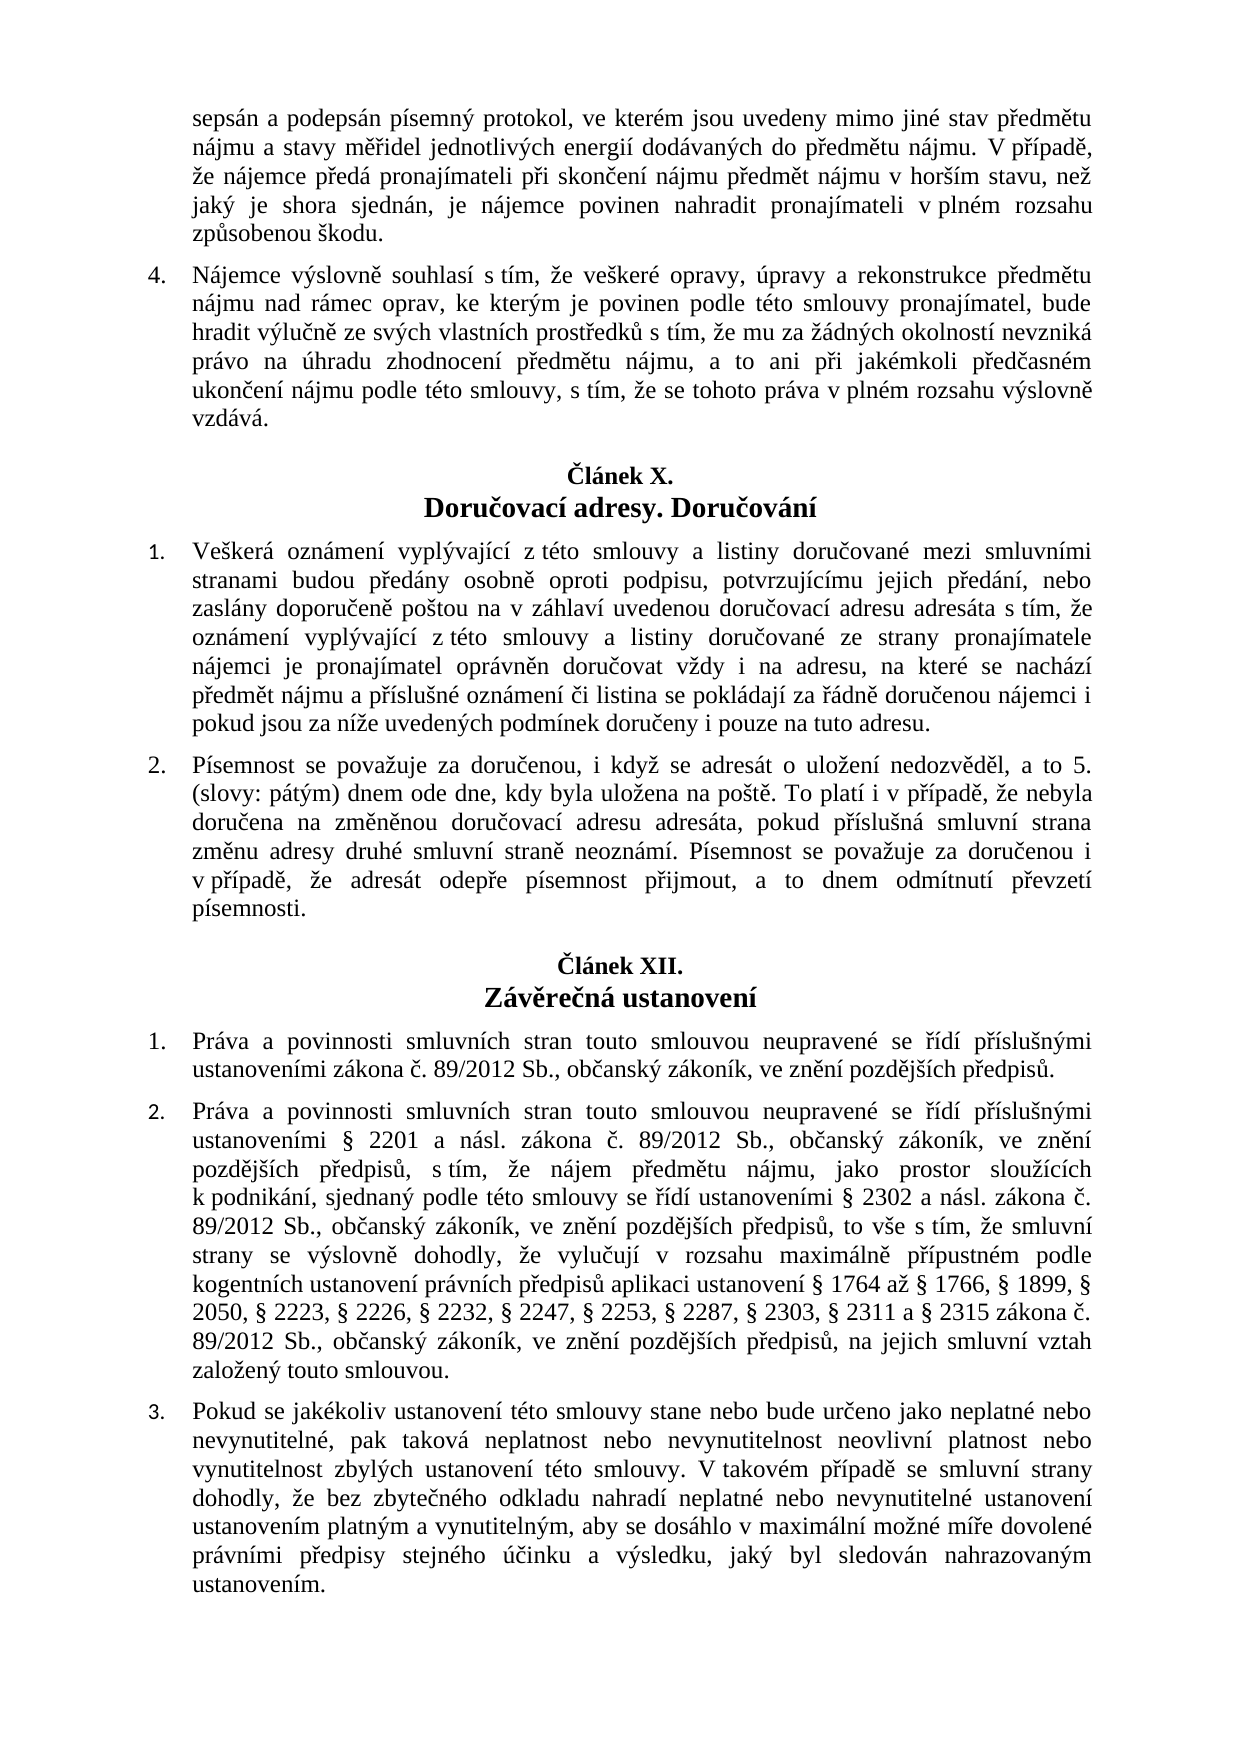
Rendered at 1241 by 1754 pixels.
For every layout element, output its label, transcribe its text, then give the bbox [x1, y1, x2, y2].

list Práva a povinnosti smluvních stran touto smlouvou neupravené se řídí příslušnými ustanoveními zákona č. 89/2012 Sb., občanský zákoník, ve znění pozdějších předpisů. [148, 1026, 1093, 1083]
text Článek X. [148, 461, 1093, 490]
list Pokud se jakékoliv ustanovení této smlouvy stane nebo bude určeno jako neplatné nebo nevynutitelné, pak taková neplatnost nebo nevynutitelnost neovlivní platnost nebo vynutitelnost zbylých ustanovení této smlouvy. V takovém případě se smluvní strany dohodly, že bez zbytečného odkladu nahradí neplatné nebo nevynutitelné ustanovení ustanovením platným a vynutitelným, aby se dosáhlo v maximální možné míře dovolené právními předpisy stejného účinku a výsledku, jaký byl sledován nahrazovaným ustanovením. [148, 1396, 1093, 1598]
list Písemnost se považuje za doručenou, i když se adresát o uložení nedozvěděl, a to 5. (slovy: pátým) dnem ode dne, kdy byla uložena na poště. To platí i v případě, že nebyla doručena na změněnou doručovací adresu adresáta, pokud příslušná smluvní strana změnu adresy druhé smluvní straně neoznámí. Písemnost se považuje za doručenou i v případě, že adresát odepře písemnost přijmout, a to dnem odmítnutí převzetí písemnosti. [148, 750, 1093, 922]
subtitle Závěrečná ustanovení [148, 980, 1093, 1013]
text Doručovací adresy. Doručování [148, 490, 1093, 523]
list sepsán a podepsán písemný protokol, ve kterém jsou uvedeny mimo jiné stav předmětu nájmu a stavy měřidel jednotlivých energií dodávaných do předmětu nájmu. V případě, že nájemce předá pronajímateli při skončení nájmu předmět nájmu v horším stavu, než jaký je shora sjednán, je nájemce povinen nahradit pronajímateli v plném rozsahu způsobenou škodu. [148, 103, 1093, 247]
list Veškerá oznámení vyplývající z této smlouvy a listiny doručované mezi smluvními stranami budou předány osobně oproti podpisu, potvrzujícímu jejich předání, nebo zaslány doporučeně poštou na v záhlaví uvedenou doručovací adresu adresáta s tím, že oznámení vyplývající z této smlouvy a listiny doručované ze strany pronajímatele nájemci je pronajímatel oprávněn doručovat vždy i na adresu, na které se nachází předmět nájmu a příslušné oznámení či listina se pokládají za řádně doručenou nájemci i pokud jsou za níže uvedených podmínek doručeny i pouze na tuto adresu. [148, 536, 1093, 737]
list Nájemce výslovně souhlasí s tím, že veškeré opravy, úpravy a rekonstrukce předmětu nájmu nad rámec oprav, ke kterým je povinen podle této smlouvy pronajímatel, bude hradit výlučně ze svých vlastních prostředků s tím, že mu za žádných okolností nevzniká právo na úhradu zhodnocení předmětu nájmu, a to ani při jakémkoli předčasném ukončení nájmu podle této smlouvy, s tím, že se tohoto práva v plném rozsahu výslovně vzdává. [148, 260, 1093, 432]
list Práva a povinnosti smluvních stran touto smlouvou neupravené se řídí příslušnými ustanoveními § 2201 a násl. zákona č. 89/2012 Sb., občanský zákoník, ve znění pozdějších předpisů, s tím, že nájem předmětu nájmu, jako prostor sloužících k podnikání, sjednaný podle této smlouvy se řídí ustanoveními § 2302 a násl. zákona č. 89/2012 Sb., občanský zákoník, ve znění pozdějších předpisů, to vše s tím, že smluvní strany se výslovně dohodly, že vylučují v rozsahu maximálně přípustném podle kogentních ustanovení právních předpisů aplikaci ustanovení § 1764 až § 1766, § 1899, § 2050, § 2223, § 2226, § 2232, § 2247, § 2253, § 2287, § 2303, § 2311 a § 2315 zákona č. 89/2012 Sb., občanský zákoník, ve znění pozdějších předpisů, na jejich smluvní vztah založený touto smlouvou. [148, 1096, 1093, 1384]
text Článek XII. [148, 951, 1093, 980]
